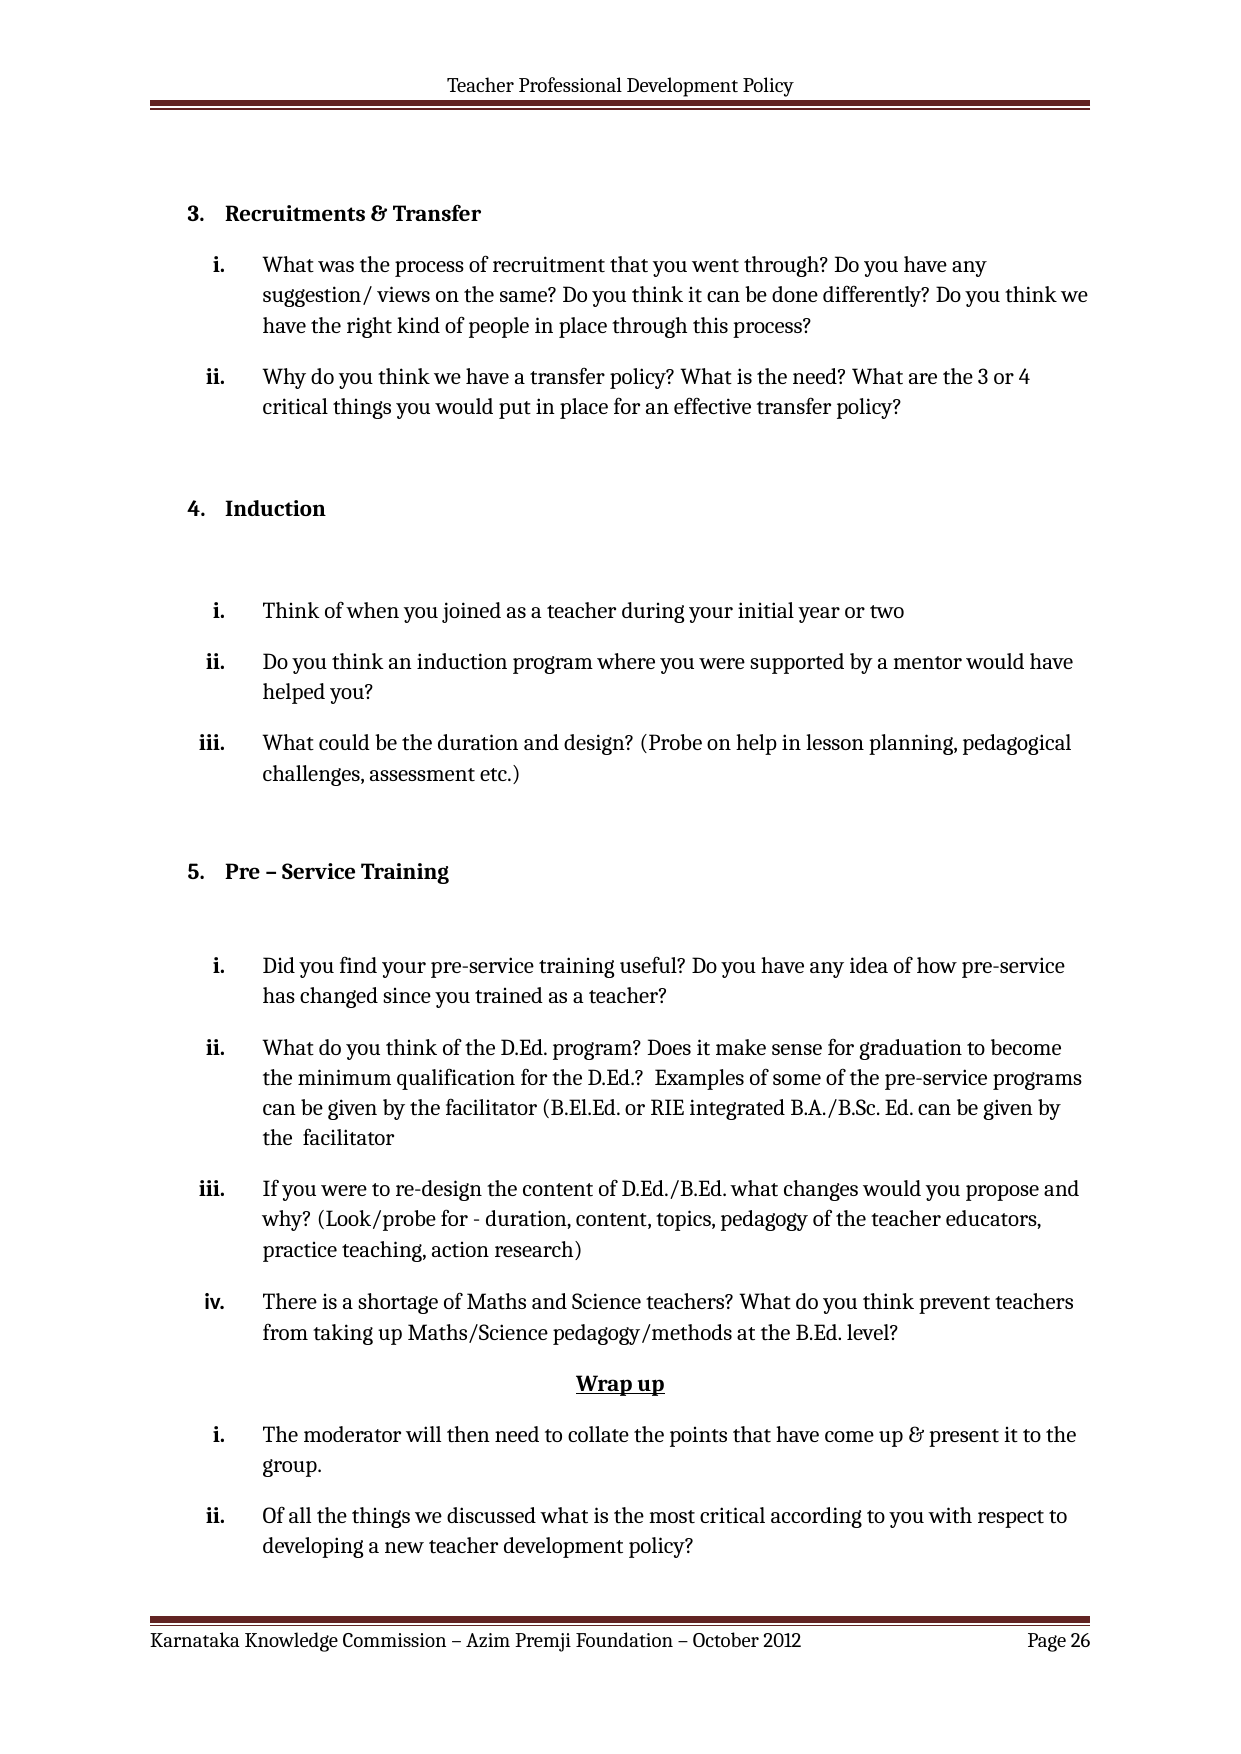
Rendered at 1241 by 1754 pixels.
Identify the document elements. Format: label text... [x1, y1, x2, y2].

list There is a shortage of Maths and Science teachers? What do you think prevent teachers from taking up Maths/Science pedagogy/methods at the B.Ed. level? [225, 1287, 1090, 1346]
list What could be the duration and design? (Probe on help in lesson planning, pedagogical challenges, assessment etc.) [225, 730, 1090, 787]
list If you were to re-design the content of D.Ed./B.Ed. what changes would you propose and why? (Look/probe for - duration, content, topics, pedagogy of the teacher educators, practice teaching, action research) [225, 1176, 1090, 1263]
list Did you find your pre-service training useful? Do you have any idea of how pre-service has changed since you trained as a teacher? [225, 953, 1090, 1009]
list What do you think of the D.Ed. program? Does it make sense for graduation to become the minimum qualification for the D.Ed.? Examples of some of the pre-service programs can be given by the facilitator (B.El.Ed. or RIE integrated B.A./B.Sc. Ed. can be given by the facilitator [225, 1034, 1090, 1151]
list Pre – Service Training [187, 859, 1090, 885]
text Wrap up [150, 1370, 1090, 1397]
list Recruitments & Transfer [187, 201, 1090, 227]
list The moderator will then need to collate the points that have come up & present it to the group. [225, 1421, 1090, 1478]
list Why do you think we have a transfer policy? What is the need? What are the 3 or 4 critical things you would put in place for an effective transfer policy? [225, 363, 1090, 420]
list Do you think an induction program where you were supported by a mentor would have helped you? [225, 649, 1090, 706]
list Induction [187, 496, 1090, 522]
list Of all the things we discussed what is the most critical according to you with respect to developing a new teacher development policy? [225, 1503, 1090, 1559]
list Think of when you joined as a teacher during your initial year or two [225, 598, 1090, 624]
list What was the process of recruitment that you went through? Do you have any suggestion/ views on the same? Do you think it can be done differently? Do you think we have the right kind of people in place through this process? [225, 252, 1090, 339]
